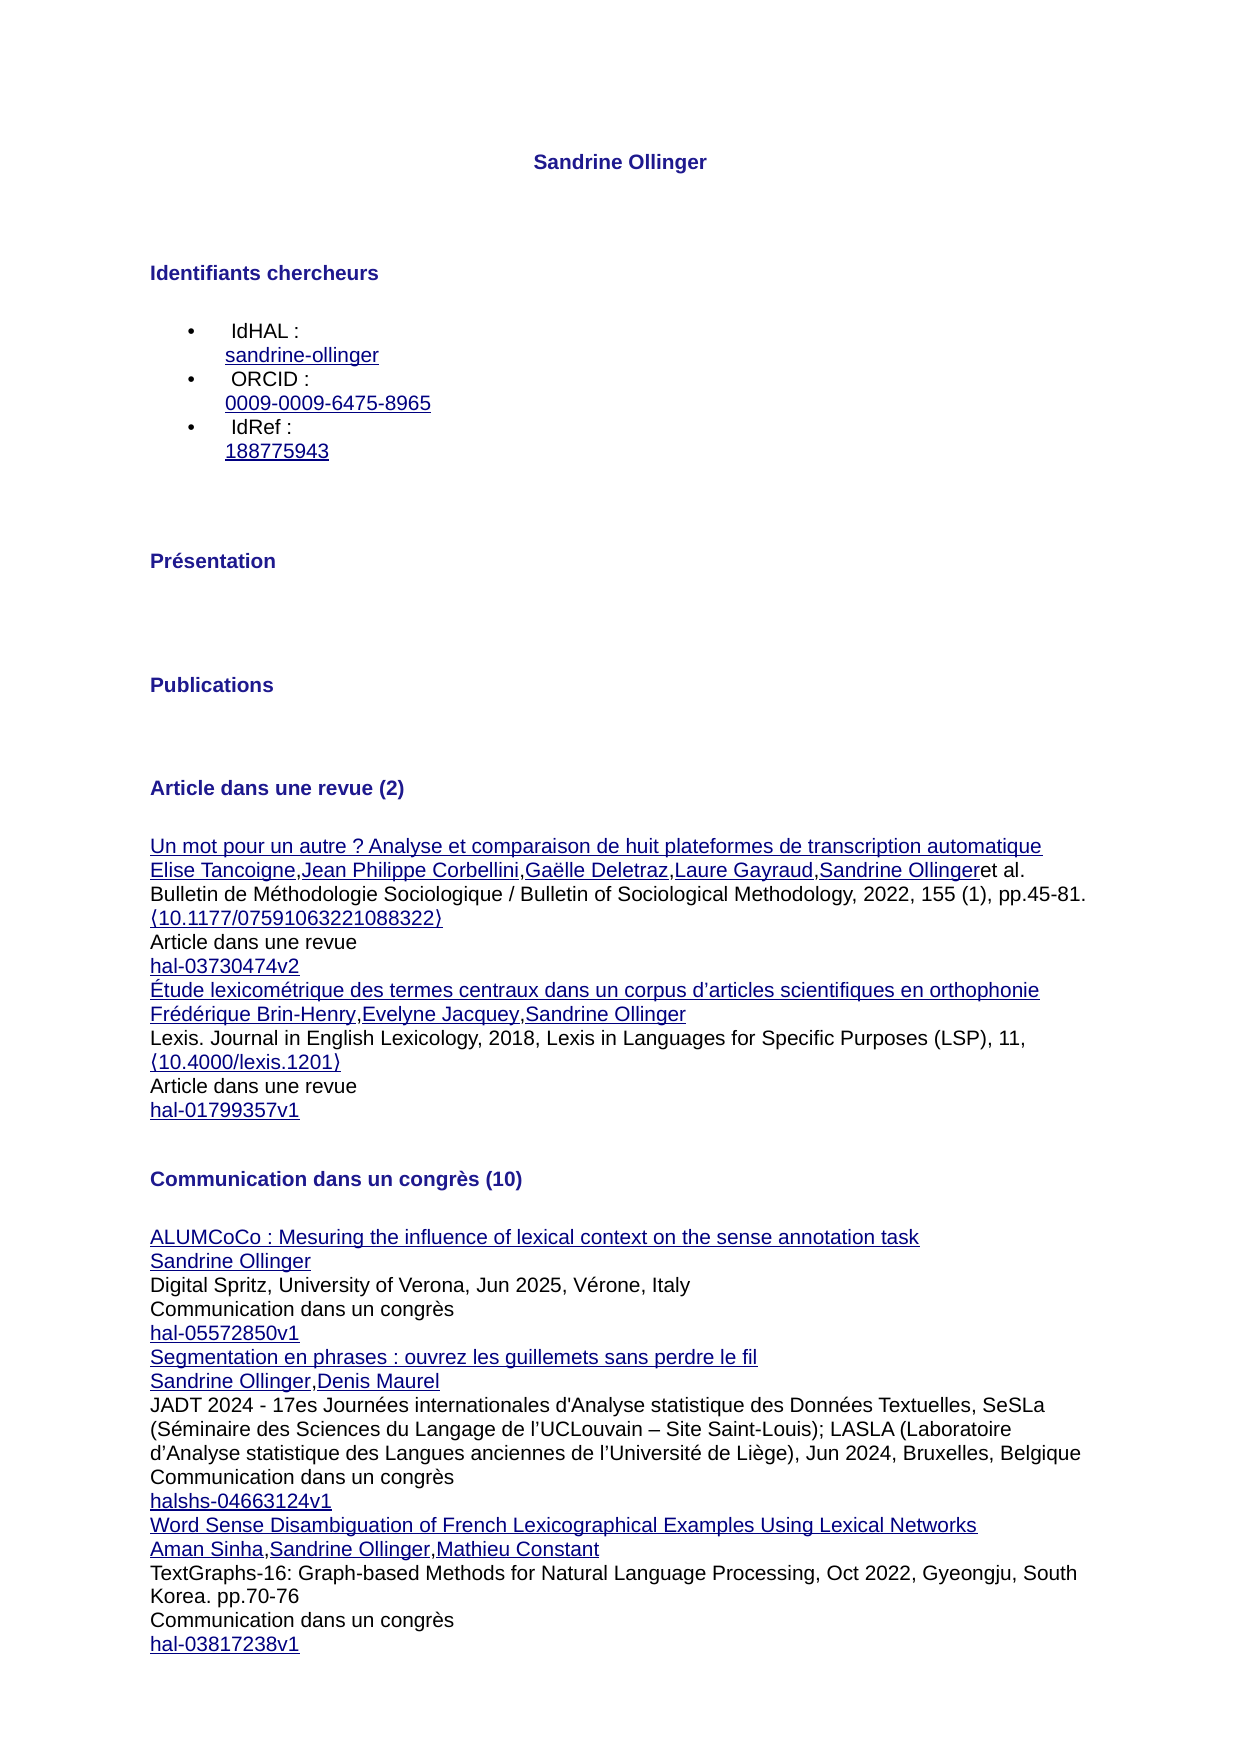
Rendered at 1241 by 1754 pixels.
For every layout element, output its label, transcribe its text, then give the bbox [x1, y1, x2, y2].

list 188775943 [187, 438, 1090, 462]
table_header Un mot pour un autre ? Analyse et comparaison de huit plateformes de transcription automatique Elise Tancoigne,Jean Philippe Corbellini,Gaëlle Deletraz,Laure Gayraud,Sandrine Ollingeret al. Bulletin de Méthodologie Sociologique / Bulletin of Sociological Methodology, 2022, 155 (1), pp.45-81. ⟨10.1177/07591063221088322⟩ Article dans une revue hal-03730474v2 [150, 834, 1090, 978]
subtitle Identifiants chercheurs [150, 260, 1090, 284]
table_cell Word Sense Disambiguation of French Lexicographical Examples Using Lexical Networks Aman Sinha,Sandrine Ollinger,Mathieu Constant TextGraphs-16: Graph-based Methods for Natural Language Processing, Oct 2022, Gyeongju, South Korea. pp.70-76 Communication dans un congrès hal-03817238v1 [150, 1513, 1090, 1656]
table_cell Étude lexicométrique des termes centraux dans un corpus d’articles scientifiques en orthophonie Frédérique Brin-Henry,Evelyne Jacquey,Sandrine Ollinger Lexis. Journal in English Lexicology, 2018, Lexis in Languages for Specific Purposes (LSP), 11, ⟨10.4000/lexis.1201⟩ Article dans une revue hal-01799357v1 [150, 978, 1090, 1122]
subtitle Sandrine Ollinger [150, 150, 1090, 174]
table_header ALUMCoCo : Mesuring the influence of lexical context on the sense annotation task Sandrine Ollinger Digital Spritz, University of Verona, Jun 2025, Vérone, Italy Communication dans un congrès hal-05572850v1 [150, 1225, 1090, 1345]
list sandrine-ollinger [187, 343, 1090, 367]
list IdHAL : [187, 319, 1090, 343]
subtitle Article dans une revue (2) [150, 776, 1090, 800]
subtitle Publications [150, 673, 1090, 697]
subtitle Présentation [150, 549, 1090, 573]
list ORCID : [187, 367, 1090, 391]
list IdRef : [187, 414, 1090, 438]
subtitle Communication dans un congrès (10) [150, 1167, 1090, 1191]
list 0009-0009-6475-8965 [187, 391, 1090, 414]
table_cell Segmentation en phrases : ouvrez les guillemets sans perdre le fil Sandrine Ollinger,Denis Maurel JADT 2024 - 17es Journées internationales d'Analyse statistique des Données Textuelles, SeSLa (Séminaire des Sciences du Langage de l’UCLouvain – Site Saint-Louis); LASLA (Laboratoire d’Analyse statistique des Langues anciennes de l’Université de Liège), Jun 2024, Bruxelles, Belgique Communication dans un congrès halshs-04663124v1 [150, 1345, 1090, 1512]
